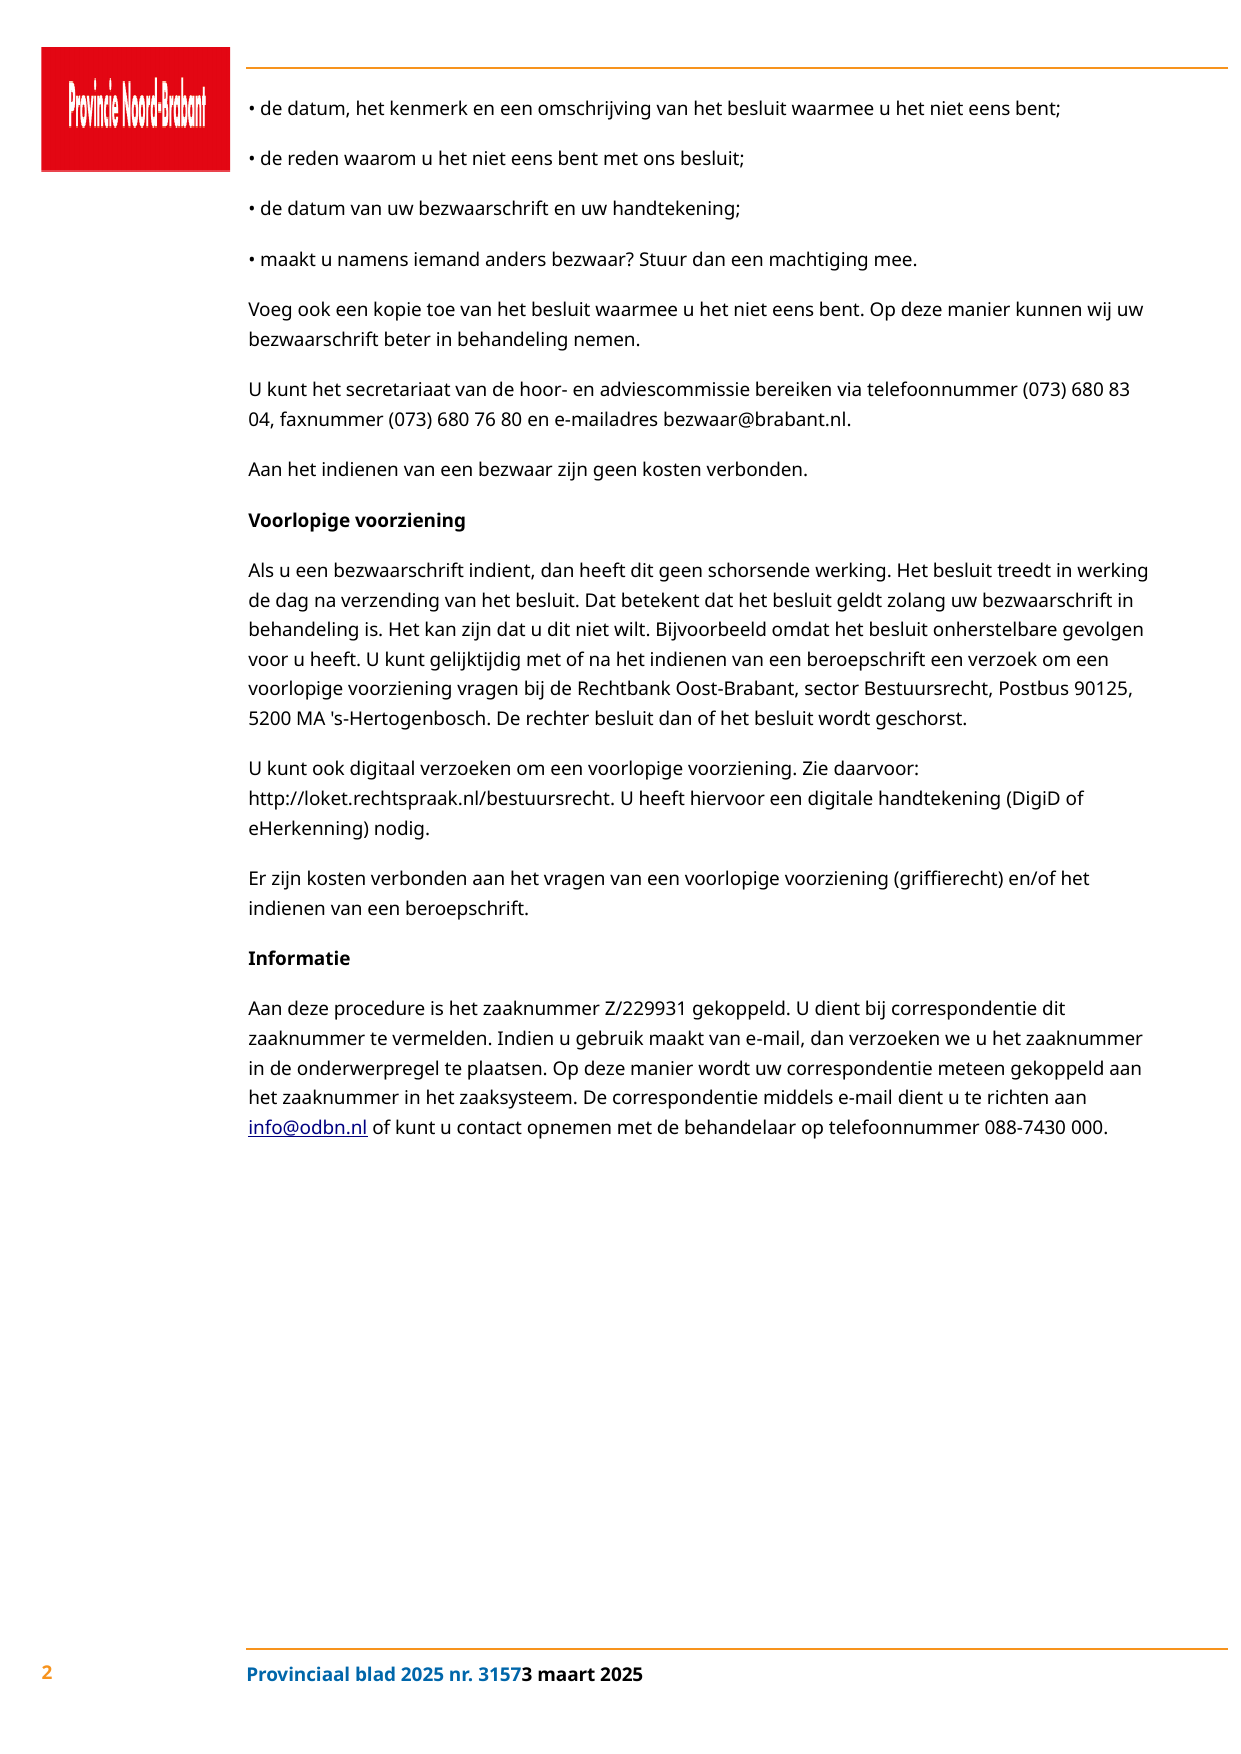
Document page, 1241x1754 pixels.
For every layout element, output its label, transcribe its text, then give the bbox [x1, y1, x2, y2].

text Informatie [248, 945, 1152, 971]
picture [41, 47, 231, 172]
text U kunt ook digitaal verzoeken om een voorlopige voorziening. Zie daarvoor: http://loket.rechtspraak.nl/bestuursrecht. U heeft hiervoor een digitale handtekening (DigiD of eHerkenning) nodig. [248, 756, 1152, 841]
text • de datum, het kenmerk en een omschrijving van het besluit waarmee u het niet eens bent; [248, 95, 1152, 121]
text Er zijn kosten verbonden aan het vragen van een voorlopige voorziening (griffierecht) en/of het indienen van een beroepschrift. [248, 865, 1152, 921]
text Voorlopige voorziening [248, 507, 1152, 533]
text Voeg ook een kopie toe van het besluit waarmee u het niet eens bent. Op deze manier kunnen wij uw bezwaarschrift beter in behandeling nemen. [248, 296, 1152, 352]
text Aan deze procedure is het zaaknummer Z/229931 gekoppeld. U dient bij correspondentie dit zaaknummer te vermelden. Indien u gebruik maakt van e-mail, dan verzoeken we u het zaaknummer in de onderwerpregel te plaatsen. Op deze manier wordt uw correspondentie meteen gekoppeld aan het zaaknummer in het zaaksysteem. De correspondentie middels e-mail dient u te richten aan info@odbn.nl of kunt u contact opnemen met de behandelaar op telefoonnummer 088-7430 000. [248, 996, 1152, 1140]
text • maakt u namens iemand anders bezwaar? Stuur dan een machtiging mee. [248, 246, 1152, 272]
text U kunt het secretariaat van de hoor- en adviescommissie bereiken via telefoonnummer (073) 680 83 04, faxnummer (073) 680 76 80 en e-mailadres bezwaar@brabant.nl. [248, 376, 1152, 432]
text • de reden waarom u het niet eens bent met ons besluit; [248, 145, 1152, 171]
text • de datum van uw bezwaarschrift en uw handtekening; [248, 196, 1152, 221]
text Aan het indienen van een bezwaar zijn geen kosten verbonden. [248, 456, 1152, 482]
text Als u een bezwaarschrift indient, dan heeft dit geen schorsende werking. Het besluit treedt in werking de dag na verzending van het besluit. Dat betekent dat het besluit geldt zolang uw bezwaarschrift in behandeling is. Het kan zijn dat u dit niet wilt. Bijvoorbeeld omdat het besluit onherstelbare gevolgen voor u heeft. U kunt gelijktijdig met of na het indienen van een beroepschrift een verzoek om een voorlopige voorziening vragen bij de Rechtbank Oost-Brabant, sector Bestuursrecht, Postbus 90125, 5200 MA 's‑Hertogenbosch. De rechter besluit dan of het besluit wordt geschorst. [248, 557, 1152, 731]
